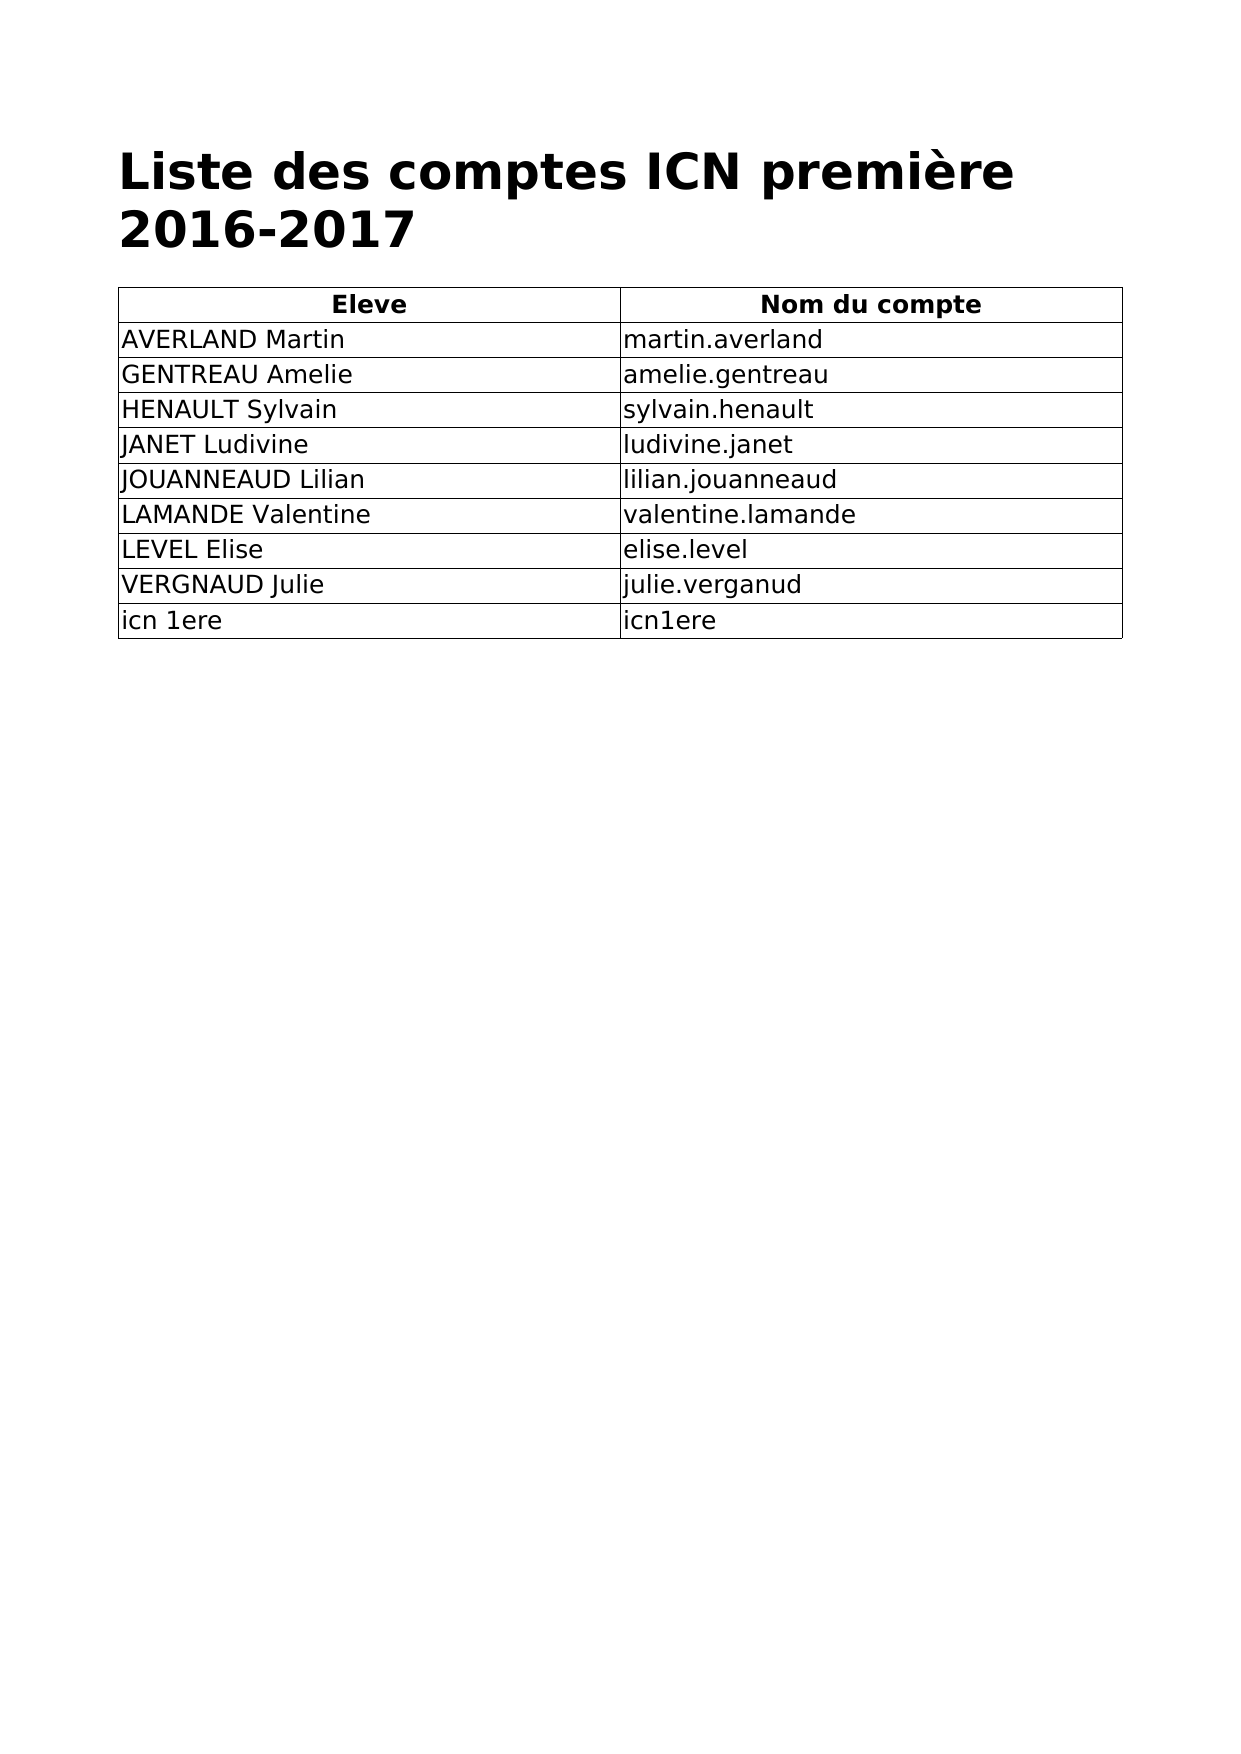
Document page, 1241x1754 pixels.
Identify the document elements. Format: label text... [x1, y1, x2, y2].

table_cell JANET Ludivine [119, 428, 620, 462]
table_cell VERGNAUD Julie [119, 569, 620, 603]
table_cell icn1ere [621, 604, 1122, 638]
table_cell lilian.jouanneaud [621, 464, 1122, 497]
table_cell julie.verganud [621, 569, 1122, 603]
table_cell sylvain.henault [621, 393, 1122, 427]
table_cell AVERLAND Martin [119, 323, 620, 357]
table_cell elise.level [621, 534, 1122, 568]
table_cell HENAULT Sylvain [119, 393, 620, 427]
table_cell GENTREAU Amelie [119, 358, 620, 392]
table_cell martin.averland [621, 323, 1122, 357]
table_cell valentine.lamande [621, 499, 1122, 533]
subtitle Liste des comptes ICN première 2016-2017 [118, 143, 1122, 259]
table_cell amelie.gentreau [621, 358, 1122, 392]
table_cell icn 1ere [119, 604, 620, 638]
table_header Nom du compte [621, 288, 1122, 322]
table_cell ludivine.janet [621, 428, 1122, 462]
table_cell JOUANNEAUD Lilian [119, 464, 620, 497]
table_cell LAMANDE Valentine [119, 499, 620, 533]
table_cell LEVEL Elise [119, 534, 620, 568]
table_header Eleve [119, 288, 620, 322]
